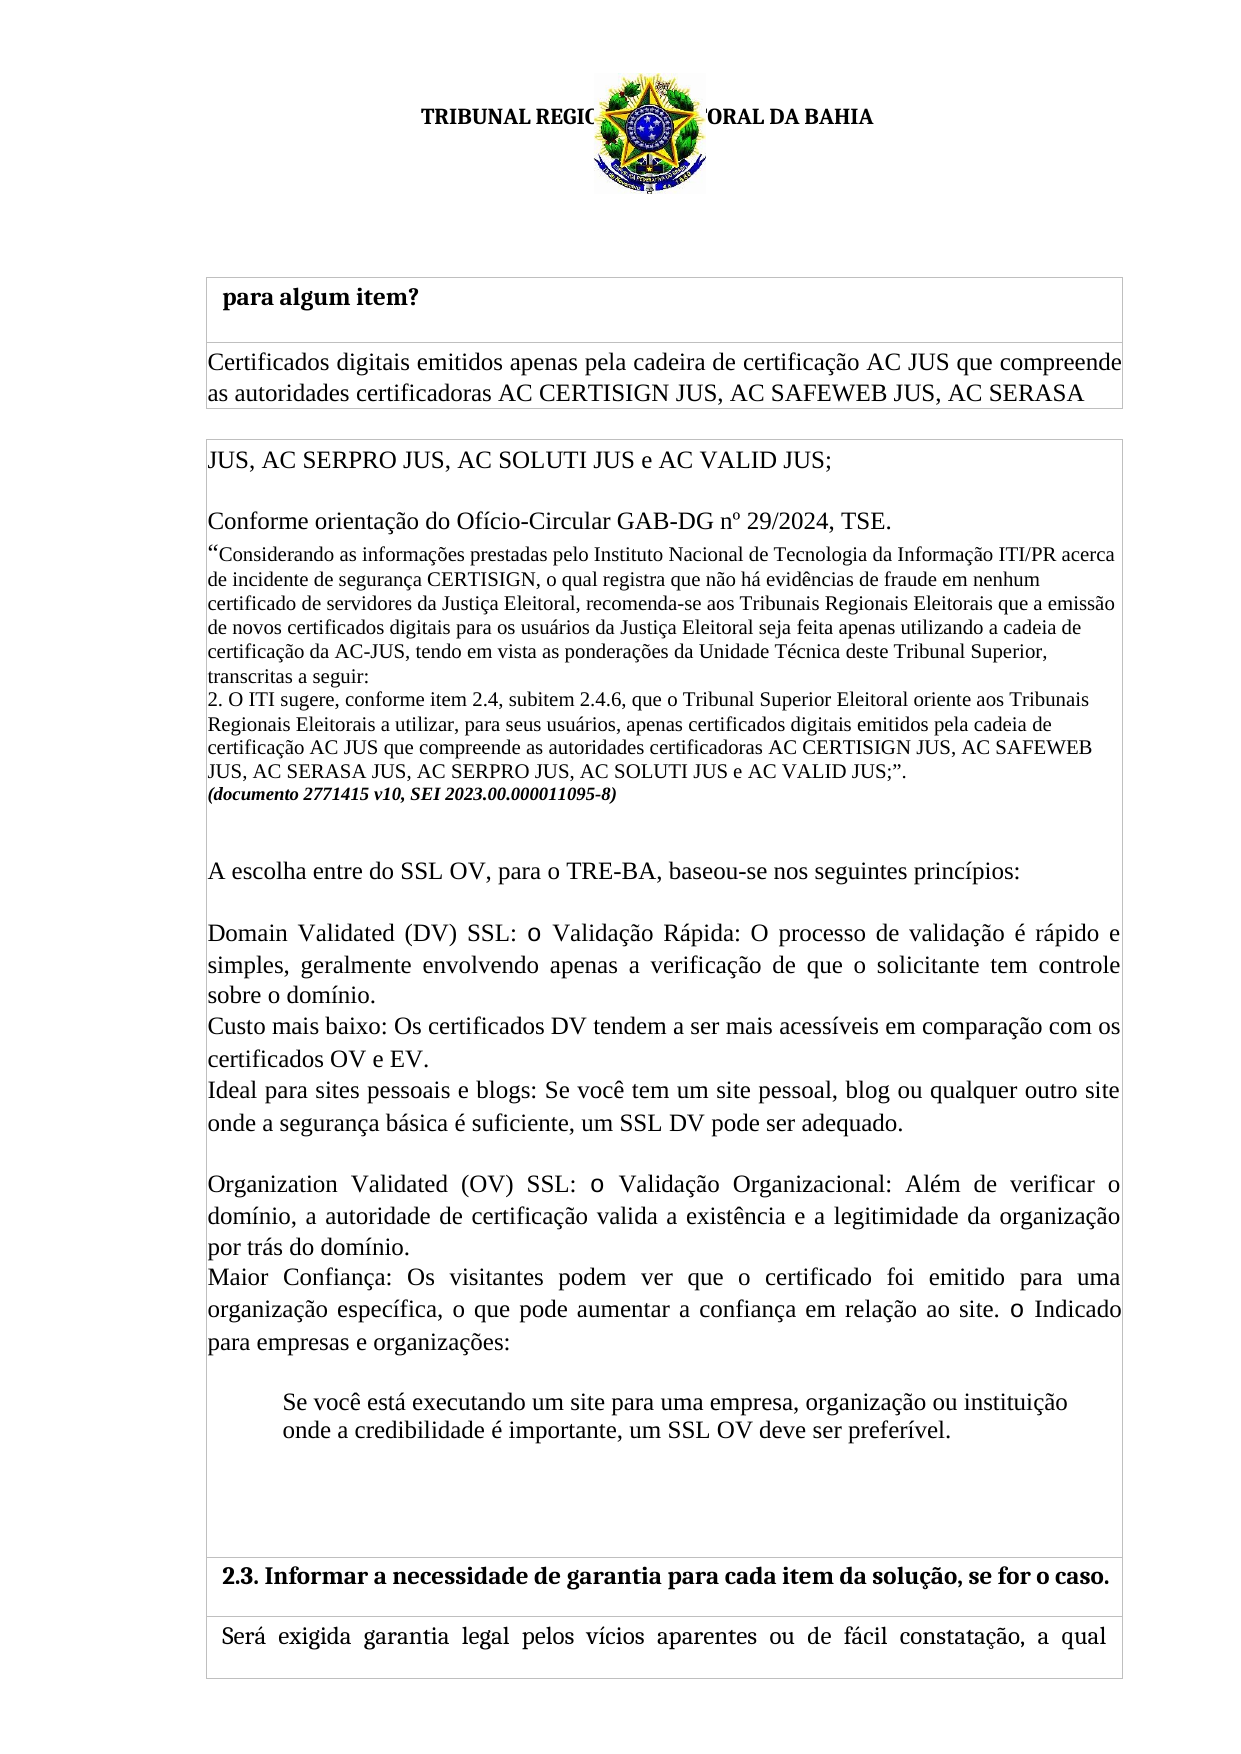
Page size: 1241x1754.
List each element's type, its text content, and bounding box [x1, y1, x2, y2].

table_cell Será exigida garantia legal pelos vícios aparentes ou de fácil constatação, a qual [207, 1617, 1122, 1678]
table_header JUS, AC SERPRO JUS, AC SOLUTI JUS e AC VALID JUS; Conforme orientação do Ofício-Circular GAB-DG nº 29/2024, TSE. “Considerando as informações prestadas pelo Instituto Nacional de Tecnologia da Informação ITI/PR acerca de incidente de segurança CERTISIGN, o qual registra que não há evidências de fraude em nenhum certificado de servidores da Justiça Eleitoral, recomenda-se aos Tribunais Regionais Eleitorais que a emissão de novos certificados digitais para os usuários da Justiça Eleitoral seja feita apenas utilizando a cadeia de certificação da AC-JUS, tendo em vista as ponderações da Unidade Técnica deste Tribunal Superior, transcritas a seguir: 2. O ITI sugere, conforme item 2.4, subitem 2.4.6, que o Tribunal Superior Eleitoral oriente aos Tribunais Regionais Eleitorais a utilizar, para seus usuários, apenas certificados digitais emitidos pela cadeia de certificação AC JUS que compreende as autoridades certificadoras AC CERTISIGN JUS, AC SAFEWEB JUS, AC SERASA JUS, AC SERPRO JUS, AC SOLUTI JUS e AC VALID JUS;”. (documento 2771415 v10, SEI 2023.00.000011095-8) A escolha entre do SSL OV, para o TRE-BA, baseou-se nos seguintes princípios: Domain Validated (DV) SSL: o Validação Rápida: O processo de validação é rápido e simples, geralmente envolvendo apenas a verificação de que o solicitante tem controle sobre o domínio. Custo mais baixo: Os certificados DV tendem a ser mais acessíveis em comparação com os certificados OV e EV. Ideal para sites pessoais e blogs: Se você tem um site pessoal, blog ou qualquer outro site onde a segurança básica é suficiente, um SSL DV pode ser adequado. Organization Validated (OV) SSL: o Validação Organizacional: Além de verificar o domínio, a autoridade de certificação valida a existência e a legitimidade da organização por trás do domínio. Maior Confiança: Os visitantes podem ver que o certificado foi emitido para uma organização específica, o que pode aumentar a confiança em relação ao site. o Indicado para empresas e organizações: Se você está executando um site para uma empresa, organização ou instituição onde a credibilidade é importante, um SSL OV deve ser preferível. [207, 440, 1122, 1557]
table_cell para algum item? [207, 278, 1122, 342]
table_cell Certificados digitais emitidos apenas pela cadeira de certificação AC JUS que compreende as autoridades certificadoras AC CERTISIGN JUS, AC SAFEWEB JUS, AC SERASA [207, 343, 1122, 408]
table_cell 2.3. Informar a necessidade de garantia para cada item da solução, se for o caso. [207, 1558, 1122, 1616]
